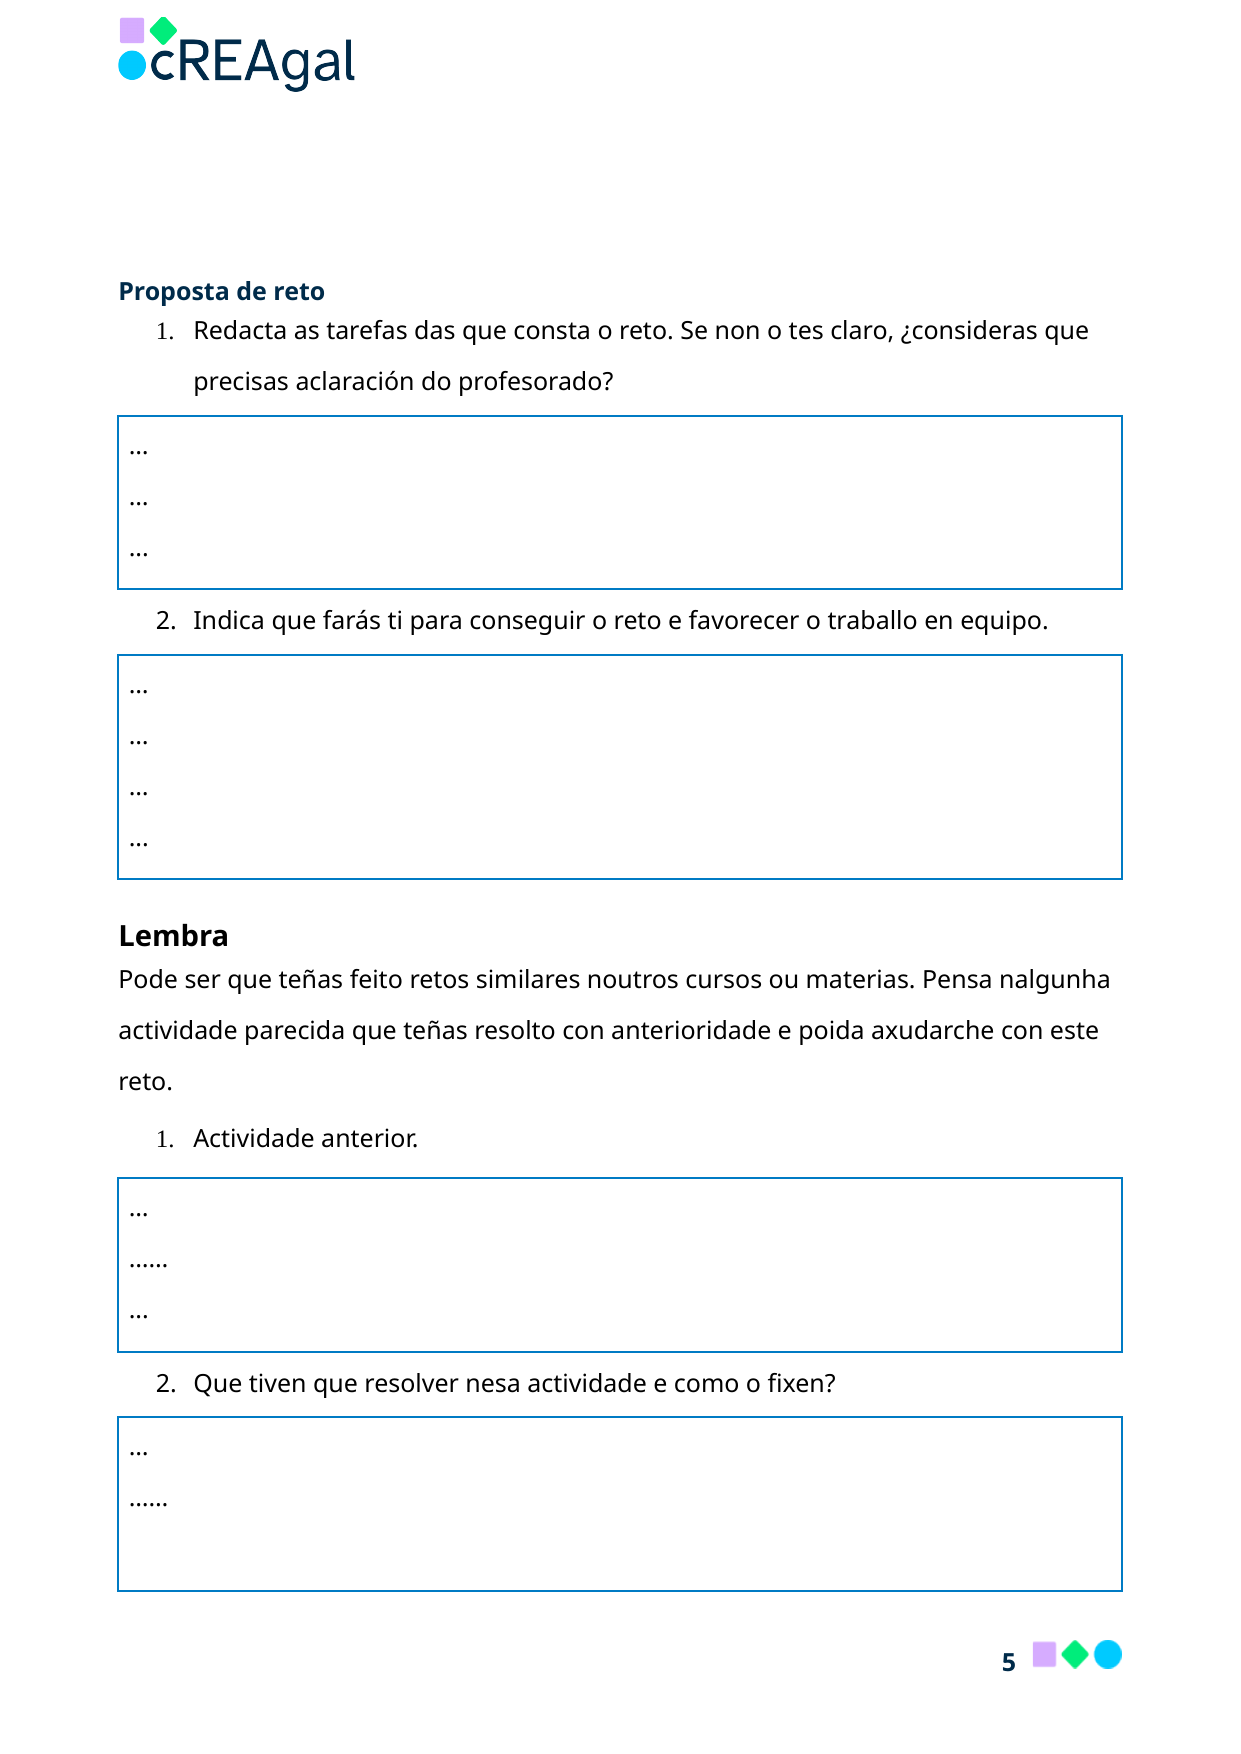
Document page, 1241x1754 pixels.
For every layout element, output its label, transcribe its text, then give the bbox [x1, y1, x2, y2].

list Actividade anterior. [156, 1120, 1122, 1154]
table_header … … … ... [119, 656, 1121, 878]
list Que tiven que resolver nesa actividade e como o fixen? [156, 1365, 1122, 1399]
table_header … …… [119, 1418, 1121, 1589]
table_header … …… ... [119, 1179, 1121, 1351]
text Pode ser que teñas feito retos similares noutros cursos ou materias. Pensa nalgunha actividade parecida que teñas resolto con anterioridade e poida axudarche con este reto. [118, 961, 1122, 1097]
subtitle Proposta de reto [118, 273, 1122, 308]
table_header … … ... [119, 417, 1121, 588]
subtitle Lembra [118, 916, 1122, 955]
list Indica que farás ti para conseguir o reto e favorecer o traballo en equipo. [156, 603, 1122, 637]
list Redacta as tarefas das que consta o reto. Se non o tes claro, ¿consideras que precisas aclaración do profesorado? [156, 313, 1122, 398]
